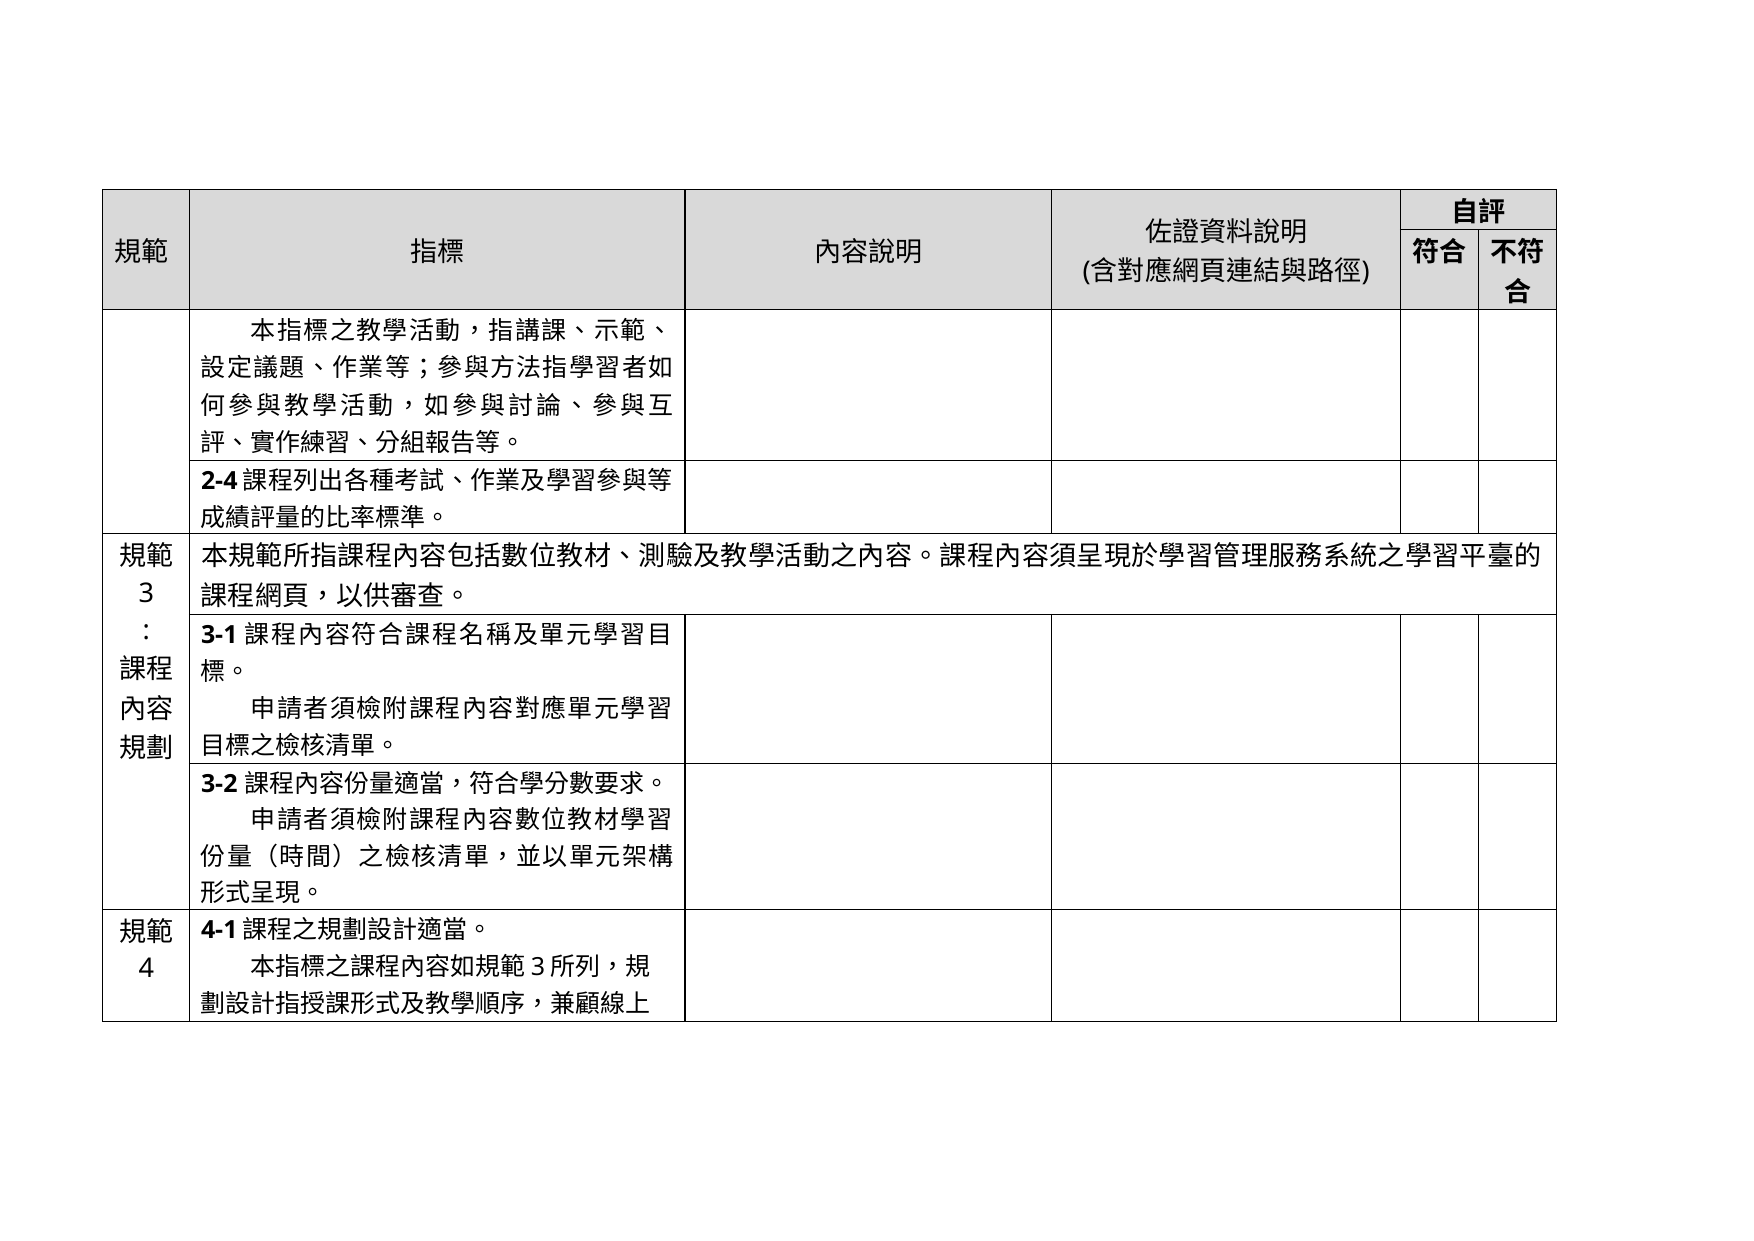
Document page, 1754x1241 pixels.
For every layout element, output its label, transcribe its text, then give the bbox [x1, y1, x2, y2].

table_header 指標 [190, 190, 684, 309]
table_cell [1479, 461, 1556, 533]
table_header 自評 [1401, 190, 1556, 229]
table_cell [1401, 310, 1478, 460]
table_cell [1052, 764, 1400, 908]
table_cell [686, 910, 1051, 1021]
table_cell [1479, 910, 1556, 1021]
table_cell [686, 461, 1051, 533]
table_cell 符合 [1401, 230, 1478, 309]
table_cell 規範 4 [103, 910, 189, 1021]
table_header 佐證資料說明 (含對應網頁連結與路徑) [1052, 190, 1400, 309]
table_cell 3-1課程內容符合課程名稱及單元學習目標。 申請者須檢附課程內容對應單元學習目標之檢核清單。 [190, 615, 684, 762]
table_header 規範 [103, 190, 189, 309]
table_cell [686, 310, 1051, 460]
table_header 內容說明 [686, 190, 1051, 309]
table_cell [1052, 461, 1400, 533]
table_cell 本指標之教學活動，指講課、示範、設定議題、作業等；參與方法指學習者如何參與教學活動，如參與討論、參與互評、實作練習、分組報告等。 [190, 310, 684, 460]
table_cell [1401, 764, 1478, 908]
table_cell [1479, 310, 1556, 460]
table_cell 3-2 課程內容份量適當，符合學分數要求。 申請者須檢附課程內容數位教材學習份量（時間）之檢核清單，並以單元架構形式呈現。 [190, 764, 684, 908]
table_cell [1052, 310, 1400, 460]
table_cell [1052, 910, 1400, 1021]
table_cell [686, 615, 1051, 762]
table_cell [1401, 461, 1478, 533]
table_cell 本規範所指課程內容包括數位教材、測驗及教學活動之內容。課程內容須呈現於學習管理服務系統之學習平臺的課程網頁，以供審查。 [190, 534, 1556, 614]
table_cell [686, 764, 1051, 908]
table_cell [1479, 615, 1556, 762]
table_cell [1401, 615, 1478, 762]
table_cell 不符合 [1479, 230, 1556, 309]
table_cell [1052, 615, 1400, 762]
table_cell 規範3 : 課程內容 規劃 [103, 534, 189, 908]
table_cell [1479, 764, 1556, 908]
table_cell 2-4課程列出各種考試、作業及學習參與等成績評量的比率標準。 [190, 461, 684, 533]
table_cell 4-1課程之規劃設計適當。 本指標之課程內容如規範3所列，規劃設計指授課形式及教學順序，兼顧線上 [190, 910, 684, 1021]
table_cell [1401, 910, 1478, 1021]
